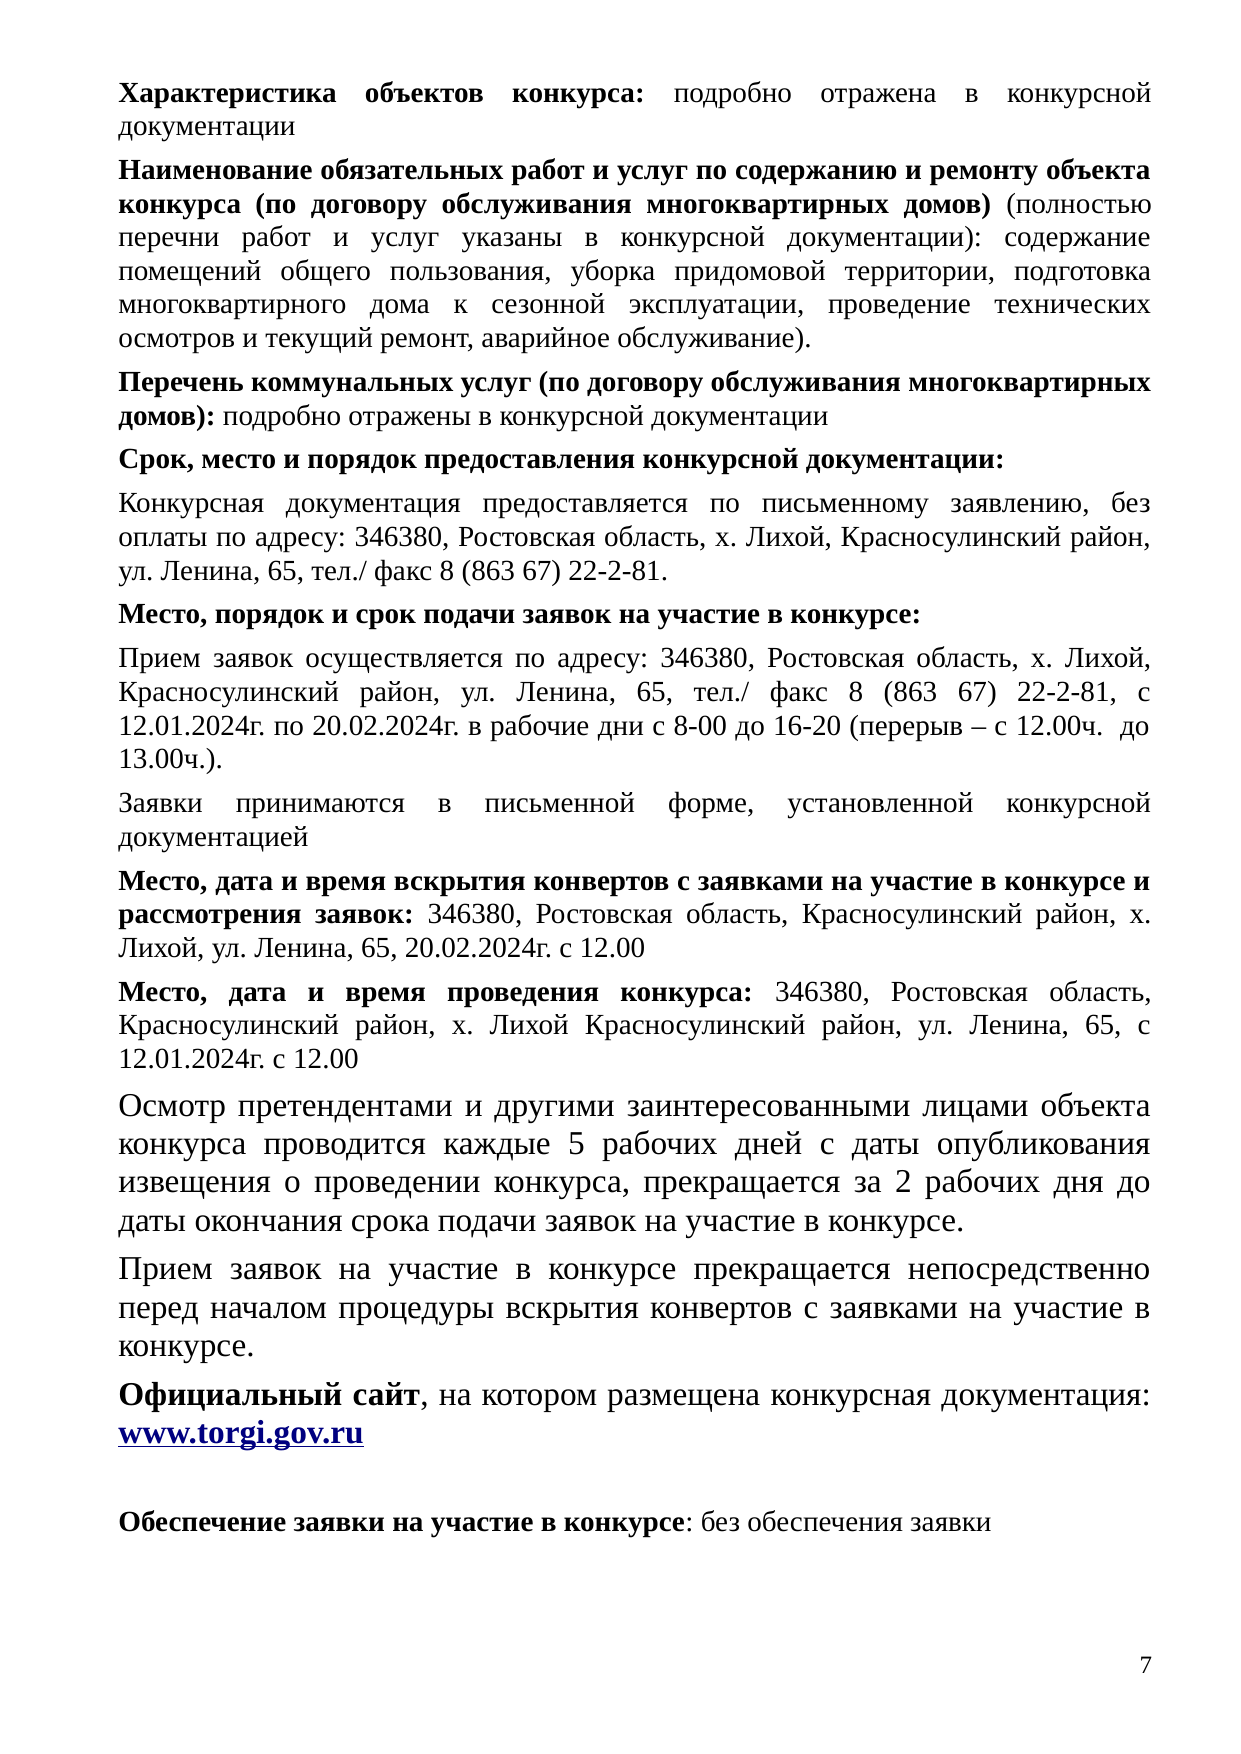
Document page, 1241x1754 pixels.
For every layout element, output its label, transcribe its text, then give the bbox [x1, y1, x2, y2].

text Наименование обязательных работ и услуг по содержанию и ремонту объекта конкурса (по договору обслуживания многоквартирных домов) (полностью перечни работ и услуг указаны в конкурсной документации): содержание помещений общего пользования, уборка придомовой территории, подготовка многоквартирного дома к сезонной эксплуатации, проведение технических осмотров и текущий ремонт, аварийное обслуживание). [118, 152, 1152, 354]
text Срок, место и порядок предоставления конкурсной документации: [118, 442, 1152, 475]
text Осмотр претендентами и другими заинтересованными лицами объекта конкурса проводится каждые 5 рабочих дней с даты опубликования извещения о проведении конкурса, прекращается за 2 рабочих дня до даты окончания срока подачи заявок на участие в конкурсе. [118, 1085, 1152, 1238]
text Место, дата и время проведения конкурса: 346380, Ростовская область, Красносулинский район, х. Лихой Красносулинский район, ул. Ленина, 65, с 12.01.2024г. с 12.00 [118, 974, 1152, 1074]
text Место, дата и время вскрытия конвертов с заявками на участие в конкурсе и рассмотрения заявок: 346380, Ростовская область, Красносулинский район, х. Лихой, ул. Ленина, 65, 20.02.2024г. с 12.00 [118, 863, 1152, 963]
text Характеристика объектов конкурса: подробно отражена в конкурсной документации [118, 75, 1152, 142]
text Заявки принимаются в письменной форме, установленной конкурсной документацией [118, 785, 1152, 852]
text Официальный сайт, на котором размещена конкурсная документация: www.torgi.gov.ru [118, 1374, 1152, 1451]
text Прием заявок на участие в конкурсе прекращается непосредственно перед началом процедуры вскрытия конвертов с заявками на участие в конкурсе. [118, 1248, 1152, 1363]
text Конкурсная документация предоставляется по письменному заявлению, без оплаты по адресу: 346380, Ростовская область, х. Лихой, Красносулинский район, ул. Ленина, 65, тел./ факс 8 (863 67) 22-2-81. [118, 486, 1152, 586]
text Перечень коммунальных услуг (по договору обслуживания многоквартирных домов): подробно отражены в конкурсной документации [118, 364, 1152, 431]
text Прием заявок осуществляется по адресу: 346380, Ростовская область, х. Лихой, Красносулинский район, ул. Ленина, 65, тел./ факс 8 (863 67) 22-2-81, с 12.01.2024г. по 20.02.2024г. в рабочие дни с 8-00 до 16-20 (перерыв – с 12.00ч. до 13.00ч.). [118, 641, 1152, 775]
text Место, порядок и срок подачи заявок на участие в конкурсе: [118, 597, 1152, 630]
text Обеспечение заявки на участие в конкурсе: без обеспечения заявки [118, 1504, 1152, 1537]
